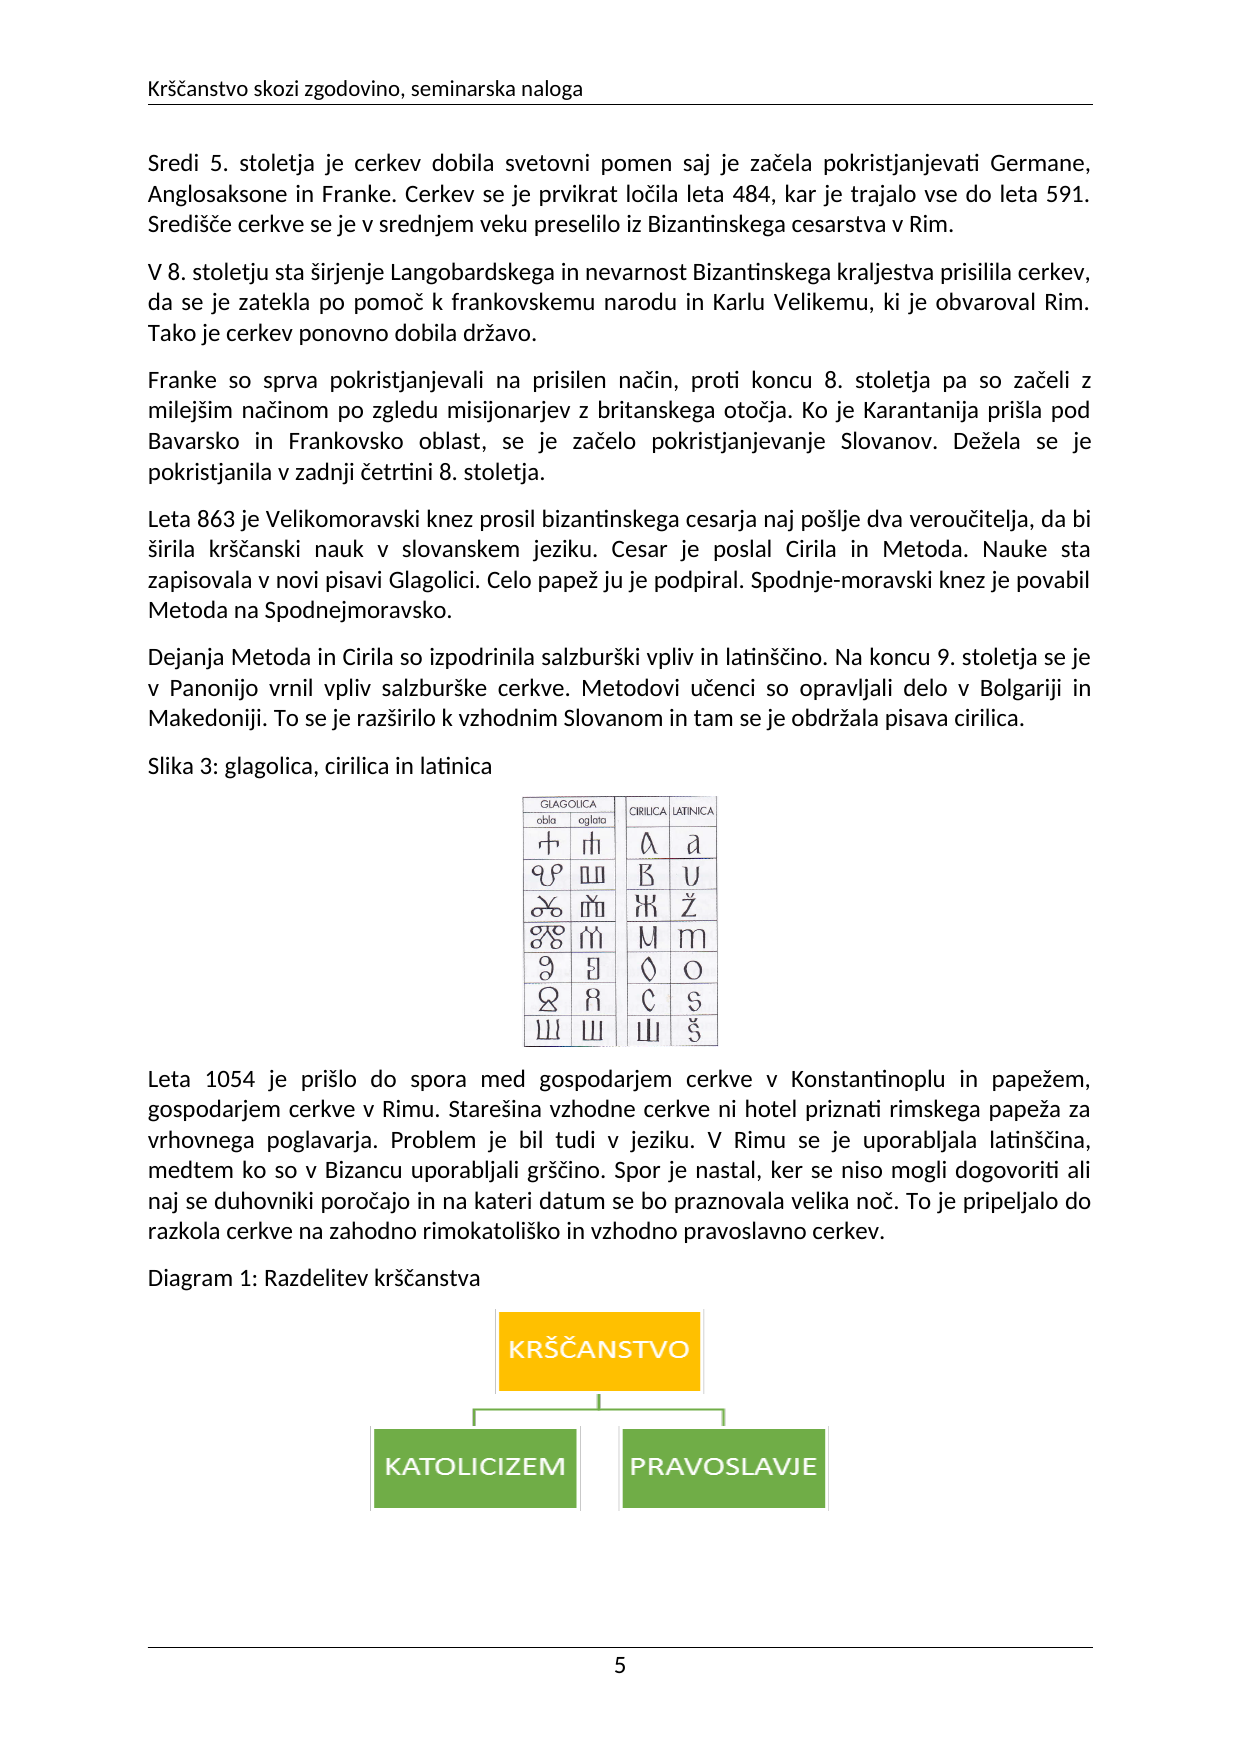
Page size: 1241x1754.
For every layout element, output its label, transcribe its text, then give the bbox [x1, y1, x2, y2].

text Leta 863 je Velikomoravski knez prosil bizantinskega cesarja naj pošlje dva veroučitelja, da bi širila krščanski nauk v slovanskem jeziku. Cesar je poslal Cirila in Metoda. Nauke sta zapisovala v novi pisavi Glagolici. Celo papež ju je podpiral. Spodnje-moravski knez je povabil Metoda na Spodnejmoravsko. [148, 503, 1093, 625]
text Leta 1054 je prišlo do spora med gospodarjem cerkve v Konstantinoplu in papežem, gospodarjem cerkve v Rimu. Starešina vzhodne cerkve ni hotel priznati rimskega papeža za vrhovnega poglavarja. Problem je bil tudi v jeziku. V Rimu se je uporabljala latinščina, medtem ko so v Bizancu uporabljali grščino. Spor je nastal, ker se niso mogli dogovoriti ali naj se duhovniki poročajo in na kateri datum se bo praznovala velika noč. To je pripeljalo do razkola cerkve na zahodno rimokatoliško in vzhodno pravoslavno cerkev. [148, 1063, 1093, 1246]
text Slika 3: glagolica, cirilica in latinica [148, 750, 1093, 780]
text Diagram 1: Razdelitev krščanstva [148, 1263, 1093, 1293]
text Dejanja Metoda in Cirila so izpodrinila salzburški vpliv in latinščino. Na koncu 9. stoletja se je v Panonijo vrnil vpliv salzburške cerkve. Metodovi učenci so opravljali delo v Bolgariji in Makedoniji. To se je razširilo k vzhodnim Slovanom in tam se je obdržala pisava cirilica. [148, 642, 1093, 733]
text Franke so sprva pokristjanjevali na prisilen način, proti koncu 8. stoletja pa so začeli z milejšim načinom po zgledu misijonarjev z britanskega otočja. Ko je Karantanija prišla pod Bavarsko in Frankovsko oblast, se je začelo pokristjanjevanje Slovanov. Dežela se je pokristjanila v zadnji četrtini 8. stoletja. [148, 364, 1093, 486]
text V 8. stoletju sta širjenje Langobardskega in nevarnost Bizantinskega kraljestva prisilila cerkev, da se je zatekla po pomoč k frankovskemu narodu in Karlu Velikemu, ki je obvaroval Rim. Tako je cerkev ponovno dobila državo. [148, 256, 1093, 347]
picture [368, 1309, 834, 1511]
text Sredi 5. stoletja je cerkev dobila svetovni pomen saj je začela pokristjanjevati Germane, Anglosaksone in Franke. Cerkev se je prvikrat ločila leta 484, kar je trajalo vse do leta 591. Središče cerkve se je v srednjem veku preselilo iz Bizantinskega cesarstva v Rim. [148, 148, 1093, 239]
